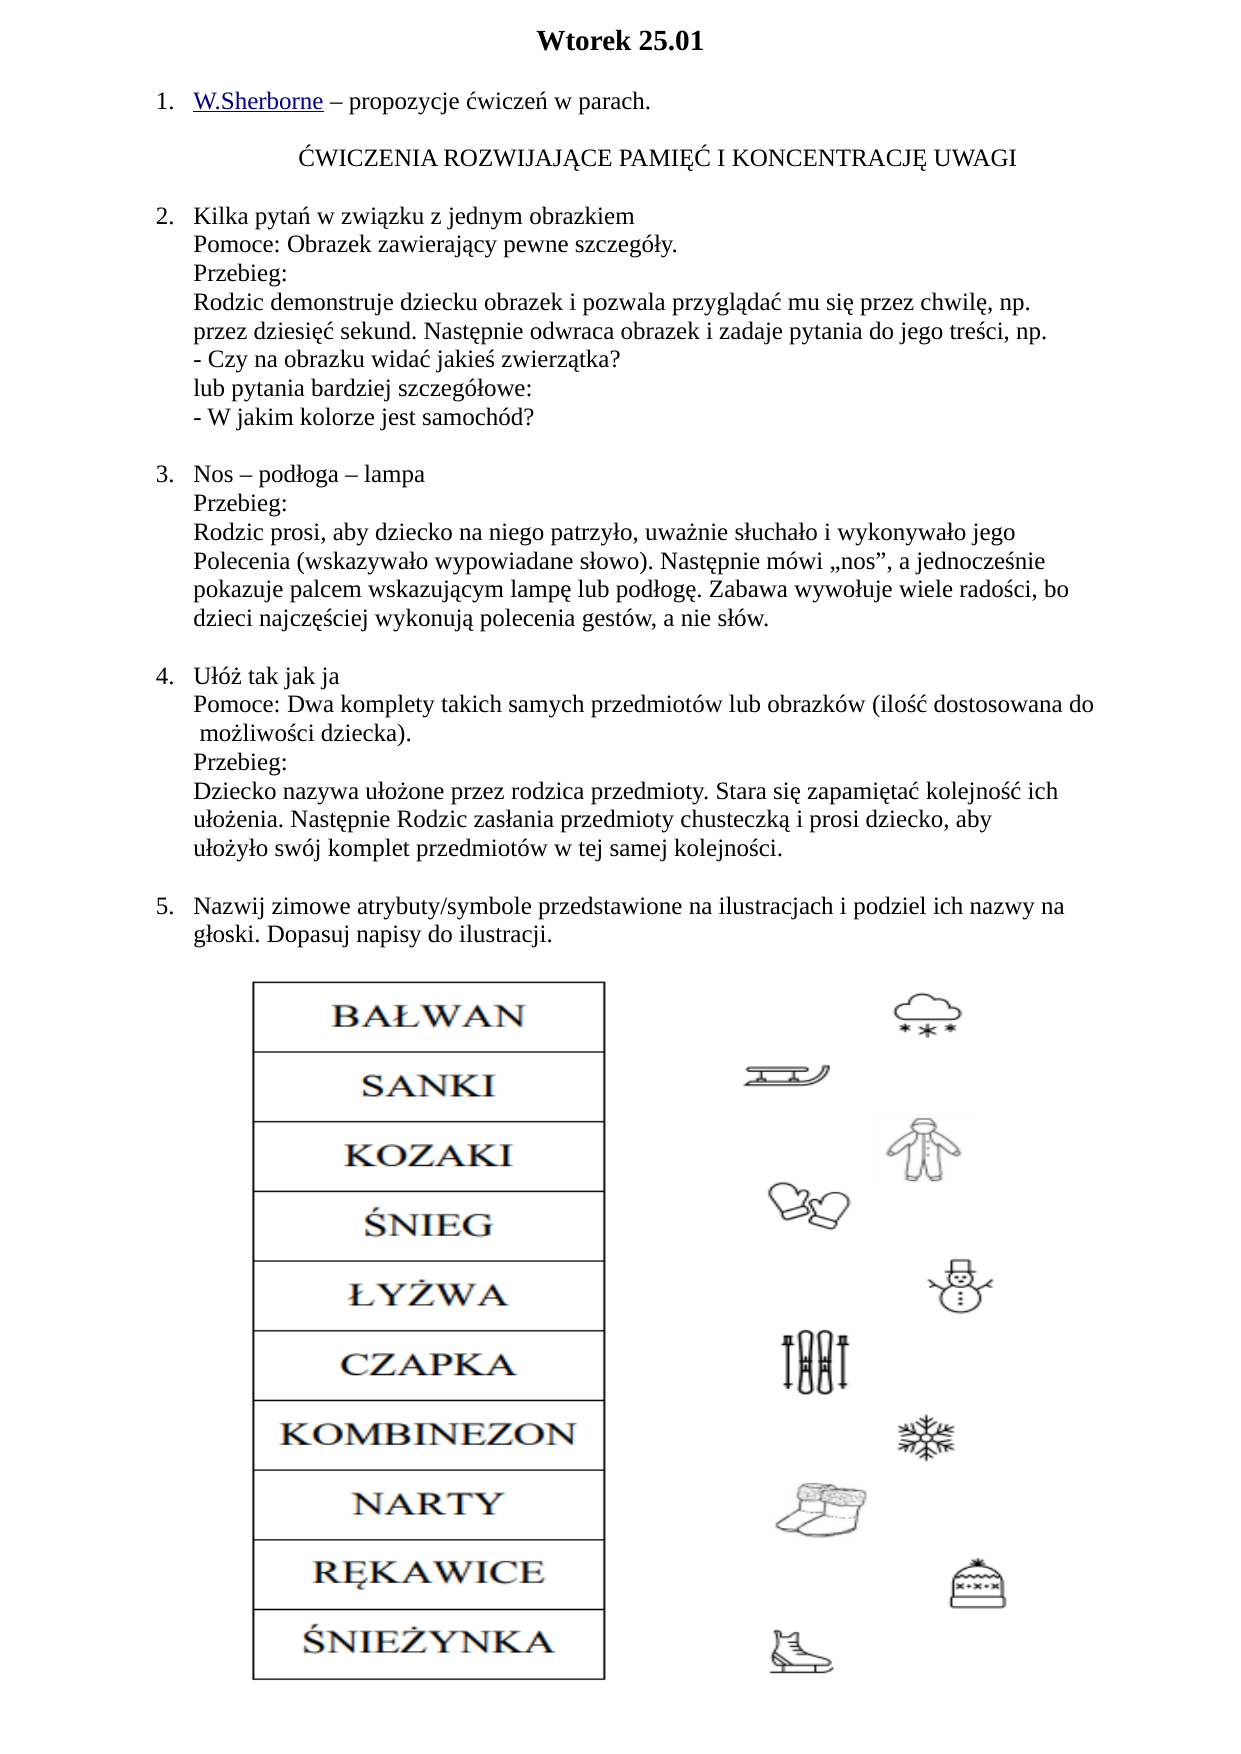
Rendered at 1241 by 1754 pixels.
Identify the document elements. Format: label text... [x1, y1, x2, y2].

list Przebieg: [156, 258, 1122, 287]
list Polecenia (wskazywało wypowiadane słowo). Następnie mówi „nos”, a jednocześnie pokazuje palcem wskazującym lampę lub podłogę. Zabawa wywołuje wiele radości, bo dzieci najczęściej wykonują polecenia gestów, a nie słów. [156, 546, 1122, 632]
list ułożyło swój komplet przedmiotów w tej samej kolejności. [156, 833, 1122, 862]
picture [226, 975, 1043, 1691]
list Dziecko nazywa ułożone przez rodzica przedmioty. Stara się zapamiętać kolejność ich [156, 776, 1122, 804]
list Ułóż tak jak ja [156, 661, 1122, 689]
list Rodzic prosi, aby dziecko na niego patrzyło, uważnie słuchało i wykonywało jego [156, 517, 1122, 546]
list W.Sherborne – propozycje ćwiczeń w parach. [156, 86, 1122, 114]
list Rodzic demonstruje dziecku obrazek i pozwala przyglądać mu się przez chwilę, np. [156, 287, 1122, 316]
list Pomoce: Obrazek zawierający pewne szczegóły. [156, 229, 1122, 258]
list - W jakim kolorze jest samochód? [156, 402, 1122, 431]
list możliwości dziecka). [156, 718, 1122, 747]
text Wtorek 25.01 [118, 23, 1122, 57]
list ułożenia. Następnie Rodzic zasłania przedmioty chusteczką i prosi dziecko, aby [156, 804, 1122, 833]
list Nos – podłoga – lampa [156, 459, 1122, 488]
list ĆWICZENIA ROZWIJAJĄCE PAMIĘĆ I KONCENTRACJĘ UWAGI [156, 143, 1122, 172]
list Przebieg: [156, 747, 1122, 776]
list Kilka pytań w związku z jednym obrazkiem [156, 201, 1122, 229]
list lub pytania bardziej szczegółowe: [156, 373, 1122, 402]
list Pomoce: Dwa komplety takich samych przedmiotów lub obrazków (ilość dostosowana do [156, 689, 1122, 718]
list Nazwij zimowe atrybuty/symbole przedstawione na ilustracjach i podziel ich nazwy na głoski. Dopasuj napisy do ilustracji. [156, 891, 1122, 948]
list - Czy na obrazku widać jakieś zwierzątka? [156, 344, 1122, 373]
list przez dziesięć sekund. Następnie odwraca obrazek i zadaje pytania do jego treści, np. [156, 316, 1122, 344]
list Przebieg: [156, 488, 1122, 517]
